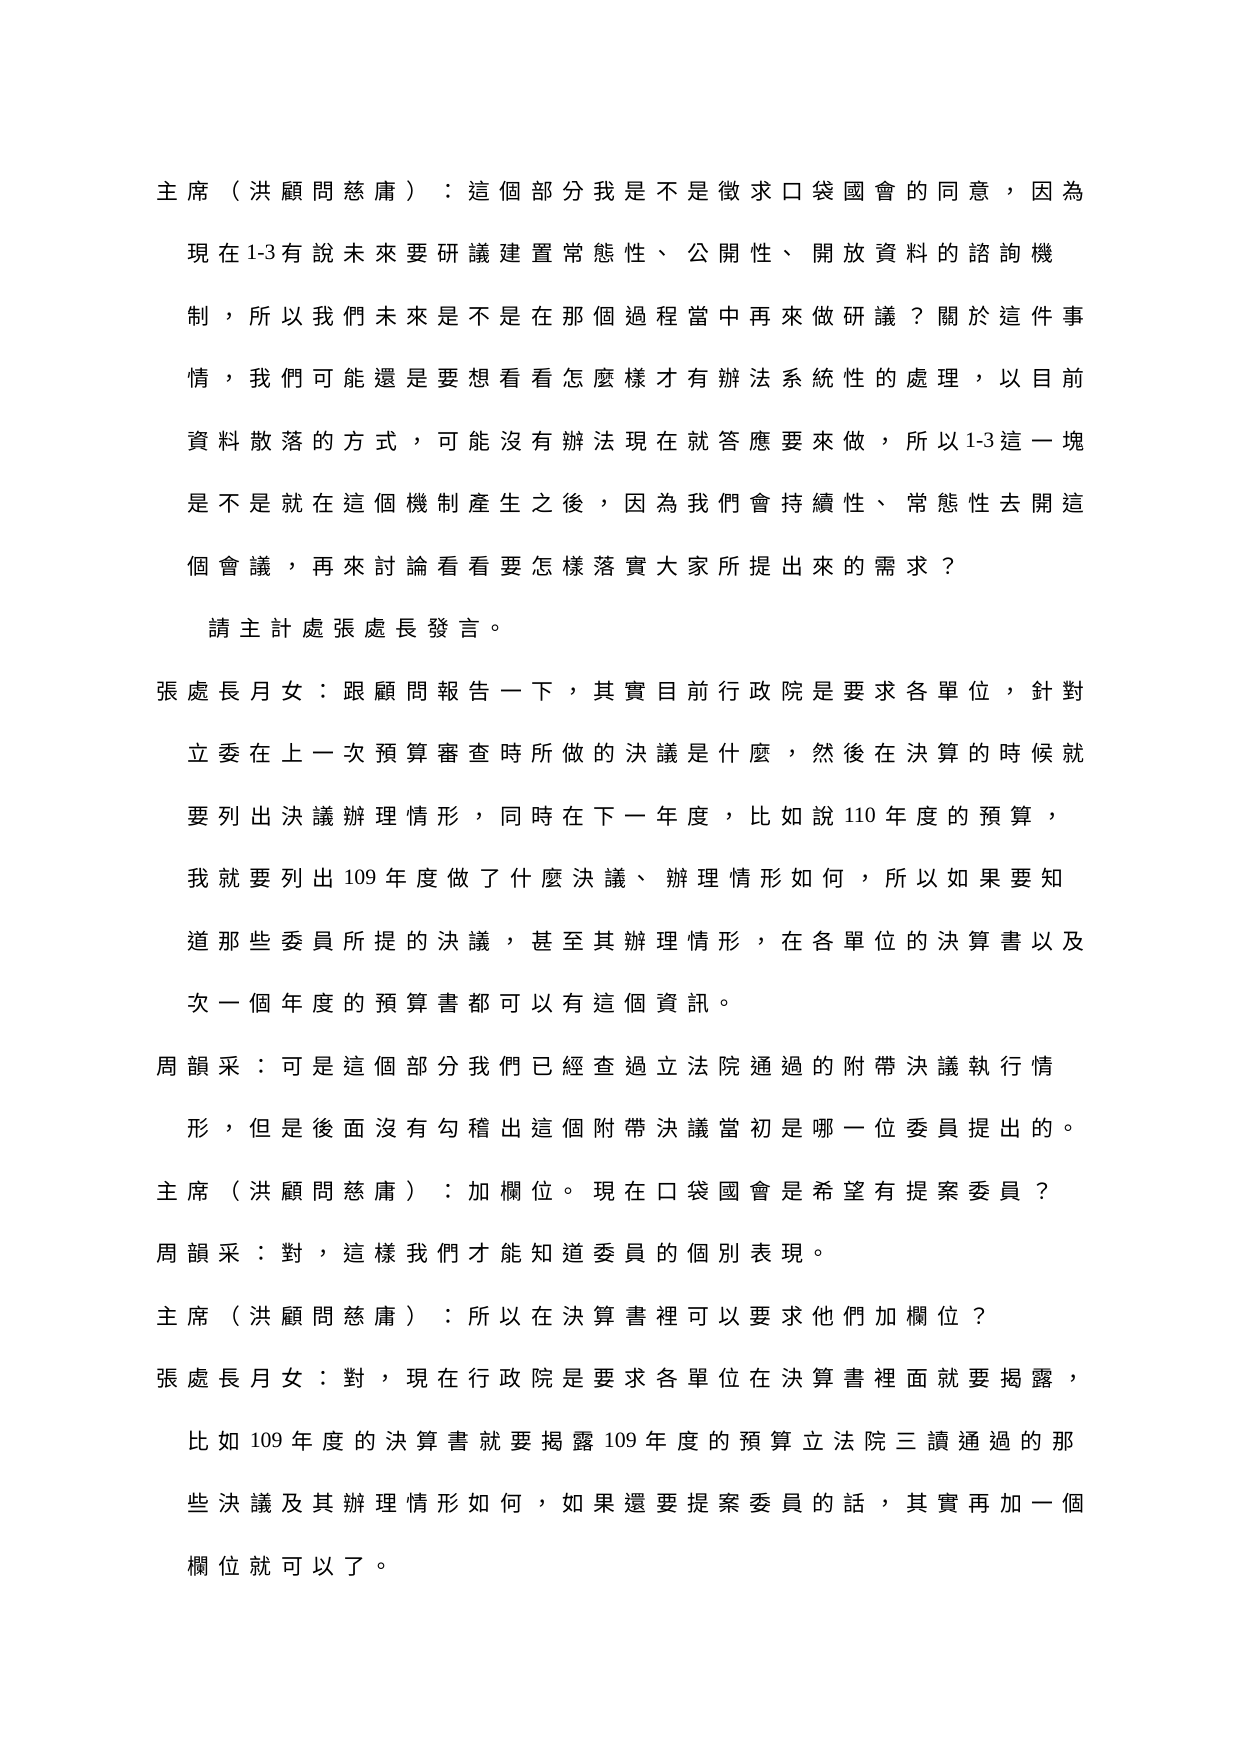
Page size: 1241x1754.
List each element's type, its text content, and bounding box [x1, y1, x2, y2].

text 請主計處張處長發言。 [173, 596, 1089, 658]
text 周韻采：對，這樣我們才能知道委員的個別表現。 [151, 1221, 1089, 1283]
text 主席（洪顧問慈庸）：這個部分我是不是徵求口袋國會的同意，因為現在1-3有說未來要研議建置常態性、公開性、開放資料的諮詢機制，所以我們未來是不是在那個過程當中再來做研議？關於這件事情，我們可能還是要想看看怎麼樣才有辦法系統性的處理，以目前資料散落的方式，可能沒有辦法現在就答應要來做，所以1-3這一塊是不是就在這個機制產生之後，因為我們會持續性、常態性去開這個會議，再來討論看看要怎樣落實大家所提出來的需求？ [151, 158, 1089, 596]
text 張處長月女：跟顧問報告一下，其實目前行政院是要求各單位，針對立委在上一次預算審查時所做的決議是什麼，然後在決算的時候就要列出決議辦理情形，同時在下一年度，比如說110年度的預算，我就要列出109年度做了什麼決議、辦理情形如何，所以如果要知道那些委員所提的決議，甚至其辦理情形，在各單位的決算書以及次一個年度的預算書都可以有這個資訊。 [151, 658, 1089, 1033]
text 主席（洪顧問慈庸）：所以在決算書裡可以要求他們加欄位？ [151, 1283, 1089, 1346]
text 周韻采：可是這個部分我們已經查過立法院通過的附帶決議執行情形，但是後面沒有勾稽出這個附帶決議當初是哪一位委員提出的。 [151, 1033, 1089, 1158]
text 主席（洪顧問慈庸）：加欄位。現在口袋國會是希望有提案委員？ [151, 1158, 1089, 1221]
text 張處長月女：對，現在行政院是要求各單位在決算書裡面就要揭露，比如109年度的決算書就要揭露109年度的預算立法院三讀通過的那些決議及其辦理情形如何，如果還要提案委員的話，其實再加一個欄位就可以了。 [151, 1346, 1089, 1596]
